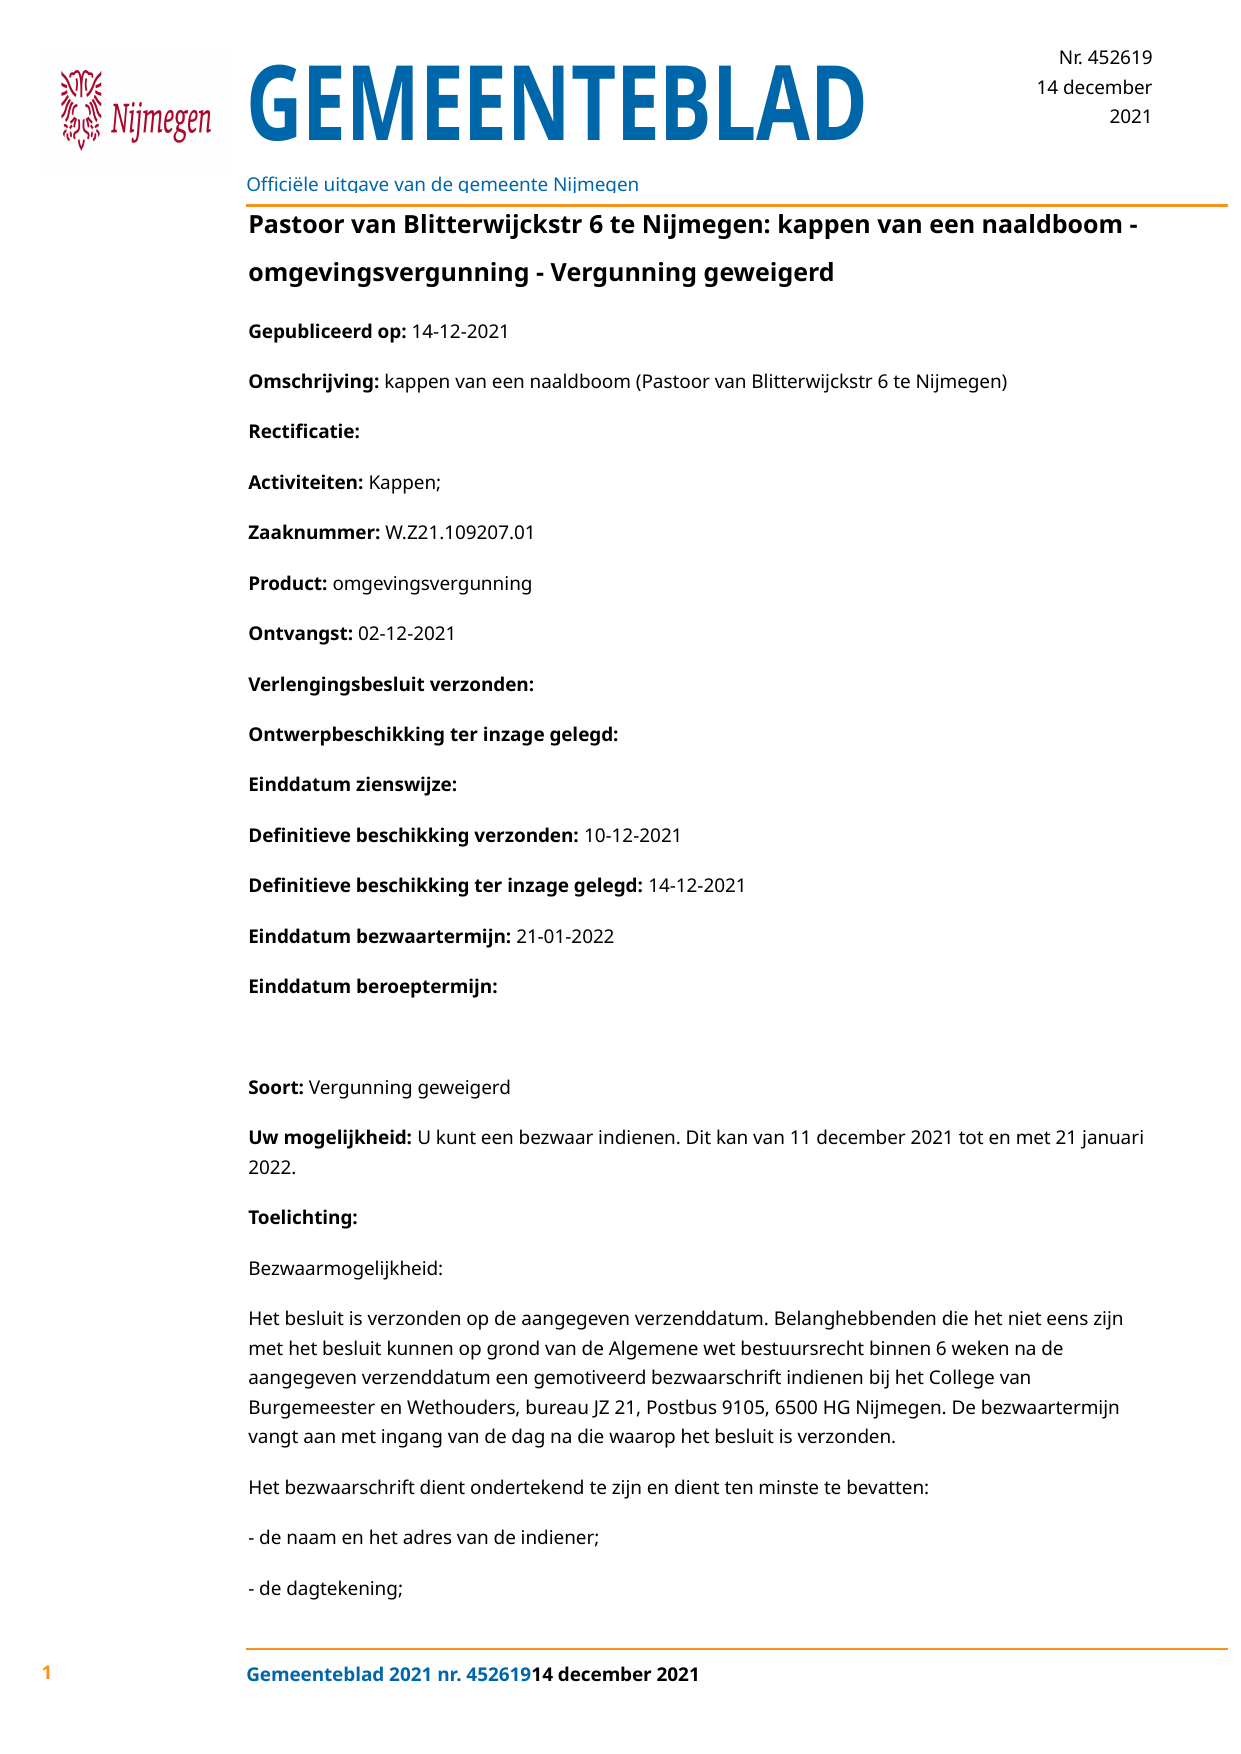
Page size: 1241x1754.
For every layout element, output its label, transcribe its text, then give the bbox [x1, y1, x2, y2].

text Einddatum beroeptermijn: [248, 973, 1152, 999]
picture [41, 47, 231, 172]
text Product: omgevingsvergunning [248, 570, 1152, 596]
text Verlengingsbesluit verzonden: [248, 671, 1152, 697]
text Gepubliceerd op: 14-12-2021 [248, 318, 1152, 344]
text Bezwaarmogelijkheid: [248, 1255, 1152, 1281]
text Het besluit is verzonden op de aangegeven verzenddatum. Belanghebbenden die het niet eens zijn met het besluit kunnen op grond van de Algemene wet bestuursrecht binnen 6 weken na de aangegeven verzenddatum een gemotiveerd bezwaarschrift indienen bij het College van Burgemeester en Wethouders, bureau JZ 21, Postbus 9105, 6500 HG Nijmegen. De bezwaartermijn vangt aan met ingang van de dag na die waarop het besluit is verzonden. [248, 1305, 1152, 1449]
text Het bezwaarschrift dient ondertekend te zijn en dient ten minste te bevatten: [248, 1474, 1152, 1500]
text Soort: Vergunning geweigerd [248, 1074, 1152, 1100]
text Pastoor van Blitterwijckstr 6 te Nijmegen: kappen van een naaldboom - omgevingsvergunning - Vergunning geweigerd [248, 207, 1152, 288]
text Definitieve beschikking ter inzage gelegd: 14-12-2021 [248, 872, 1152, 898]
text Zaaknummer: W.Z21.109207.01 [248, 519, 1152, 545]
text Definitieve beschikking verzonden: 10-12-2021 [248, 822, 1152, 848]
text Activiteiten: Kappen; [248, 469, 1152, 495]
text Ontwerpbeschikking ter inzage gelegd: [248, 721, 1152, 747]
text Einddatum bezwaartermijn: 21-01-2022 [248, 923, 1152, 949]
text Omschrijving: kappen van een naaldboom (Pastoor van Blitterwijckstr 6 te Nijmegen) [248, 368, 1152, 394]
text - de naam en het adres van de indiener; [248, 1524, 1152, 1550]
text - de dagtekening; [248, 1575, 1152, 1601]
text Ontvangst: 02-12-2021 [248, 620, 1152, 646]
text Uw mogelijkheid: U kunt een bezwaar indienen. Dit kan van 11 december 2021 tot en met 21 januari 2022. [248, 1124, 1152, 1180]
text Toelichting: [248, 1204, 1152, 1230]
text Einddatum zienswijze: [248, 772, 1152, 797]
text Rectificatie: [248, 419, 1152, 444]
